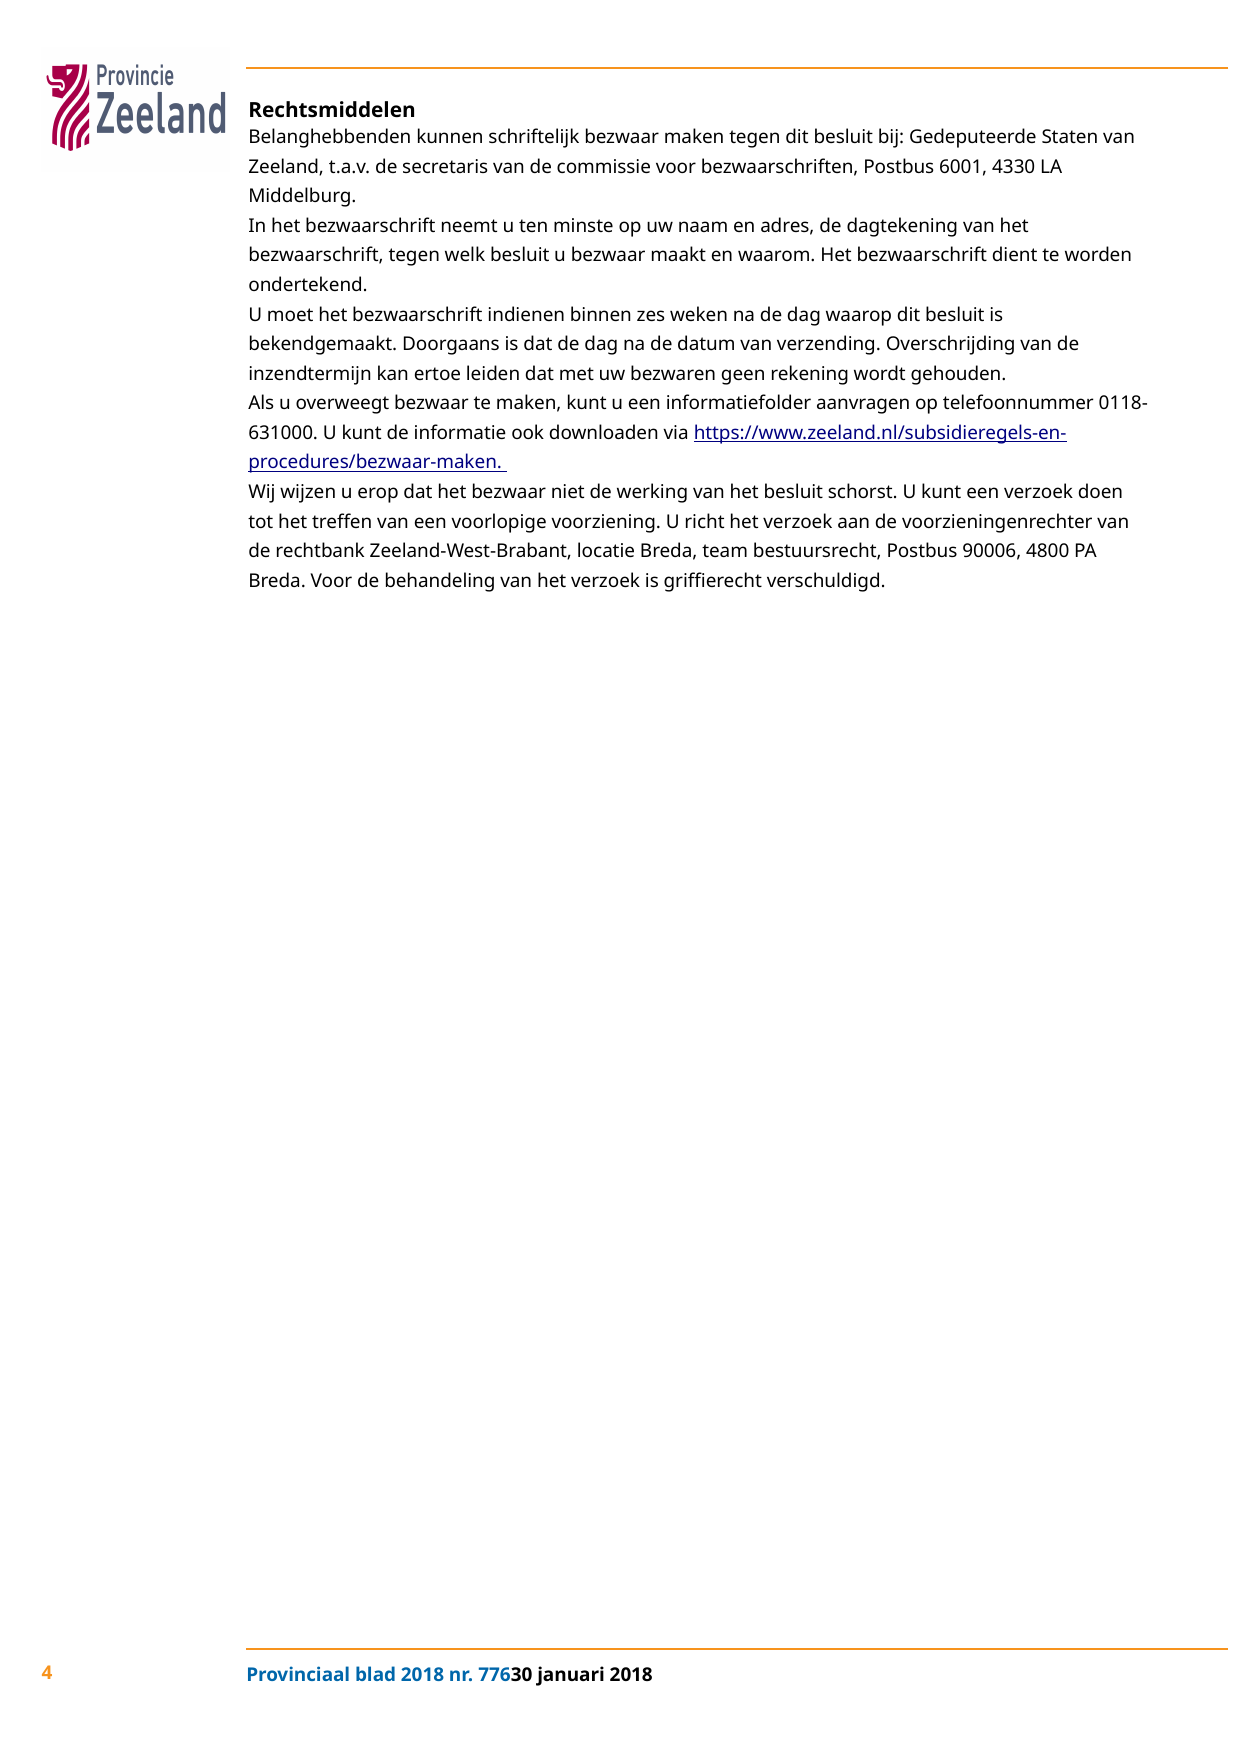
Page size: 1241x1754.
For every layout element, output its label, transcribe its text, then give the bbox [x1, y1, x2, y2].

text In het bezwaarschrift neemt u ten minste op uw naam en adres, de dagtekening van het bezwaarschrift, tegen welk besluit u bezwaar maakt en waarom. Het bezwaarschrift dient te worden ondertekend. [248, 212, 1152, 297]
text U moet het bezwaarschrift indienen binnen zes weken na de dag waarop dit besluit is bekendgemaakt. Doorgaans is dat de dag na de datum van verzending. Overschrijding van de inzendtermijn kan ertoe leiden dat met uw bezwaren geen rekening wordt gehouden. [248, 301, 1152, 386]
text Rechtsmiddelen [248, 95, 1152, 123]
text Als u overweegt bezwaar te maken, kunt u een informatiefolder aanvragen op telefoonnummer 0118-631000. U kunt de informatie ook downloaden via https://www.zeeland.nl/subsidieregels-en-procedures/bezwaar-maken. [248, 389, 1152, 474]
picture [41, 47, 231, 172]
text Belanghebbenden kunnen schriftelijk bezwaar maken tegen dit besluit bij: Gedeputeerde Staten van Zeeland, t.a.v. de secretaris van de commissie voor bezwaarschriften, Postbus 6001, 4330 LA Middelburg. [248, 123, 1152, 208]
text Wij wijzen u erop dat het bezwaar niet de werking van het besluit schorst. U kunt een verzoek doen tot het treffen van een voorlopige voorziening. U richt het verzoek aan de voorzieningenrechter van de rechtbank Zeeland-West-Brabant, locatie Breda, team bestuursrecht, Postbus 90006, 4800 PA Breda. Voor de behandeling van het verzoek is griffierecht verschuldigd. [248, 478, 1152, 593]
